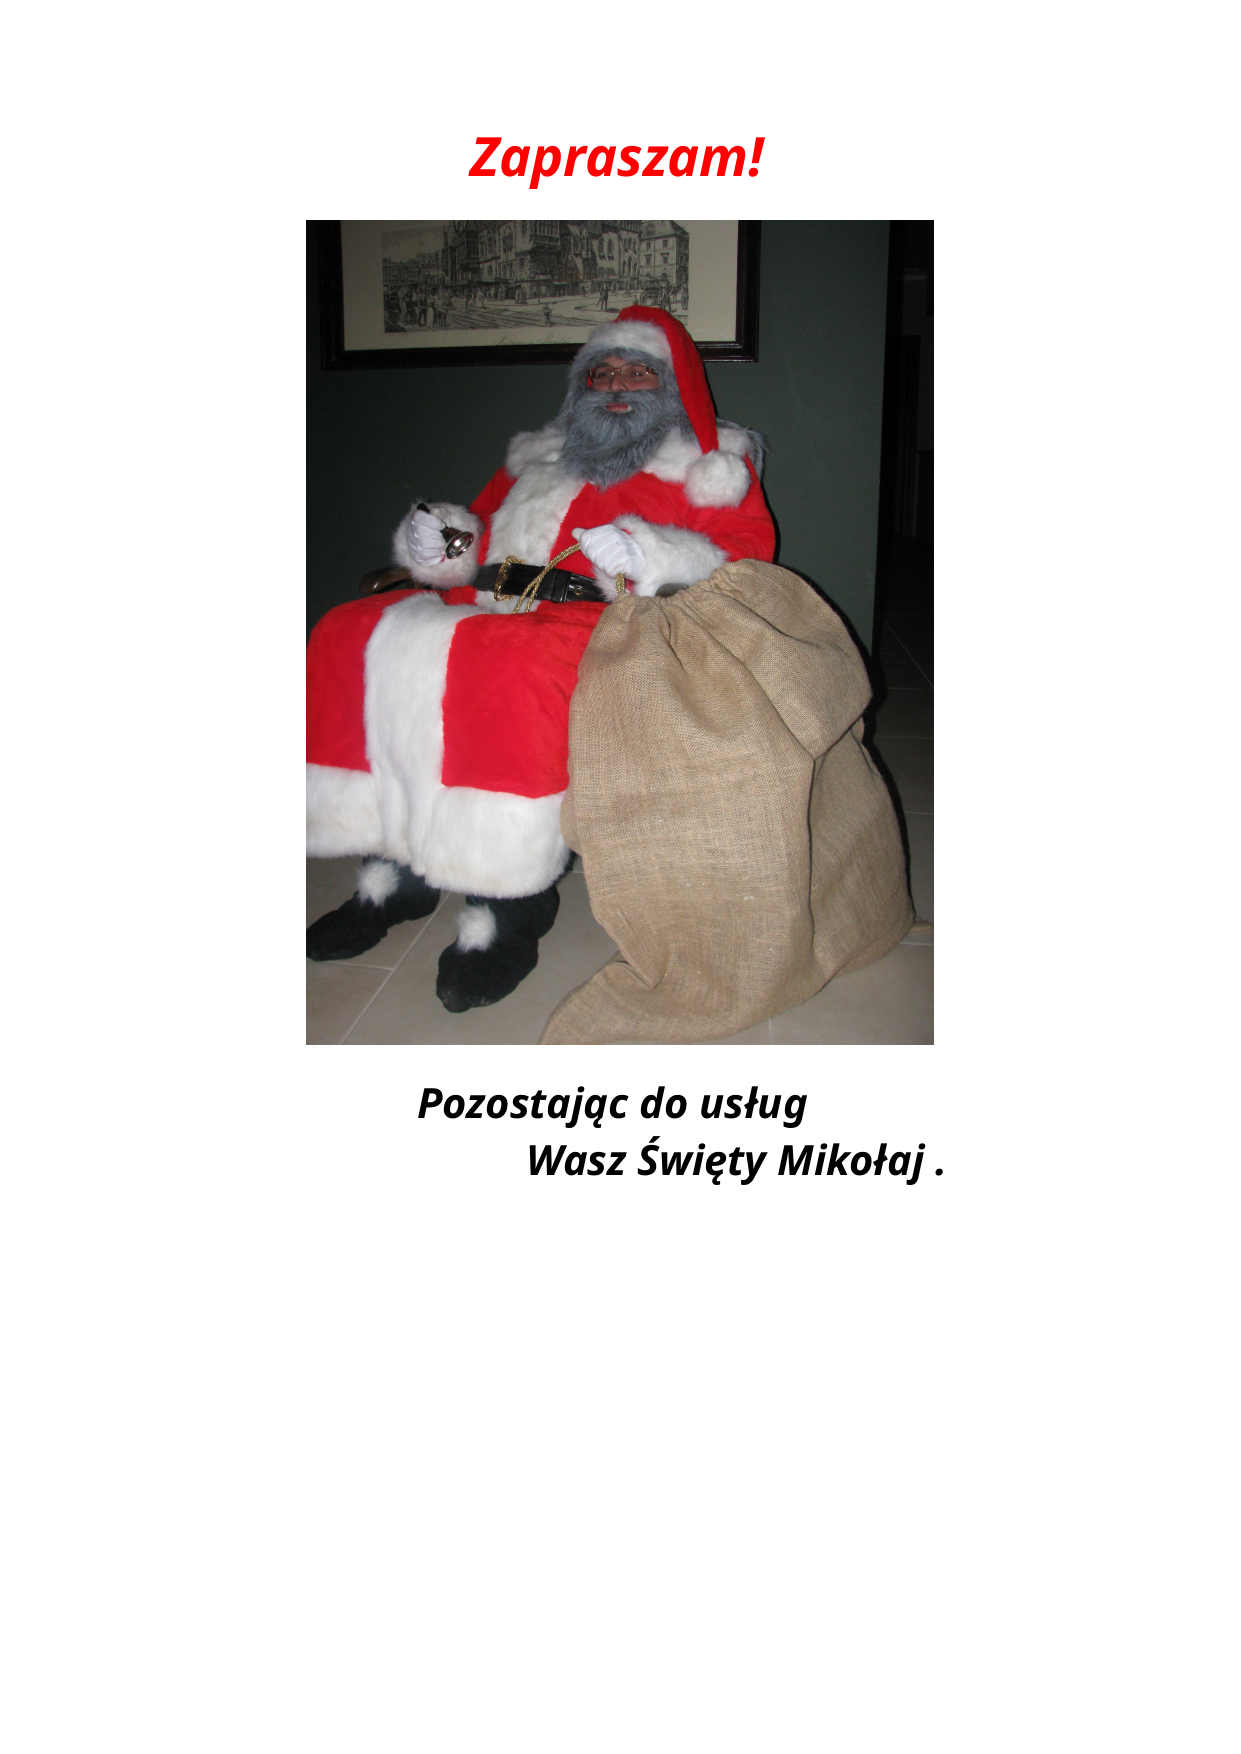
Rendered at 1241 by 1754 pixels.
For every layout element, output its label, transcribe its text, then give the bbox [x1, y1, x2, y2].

text Wasz Święty Mikołaj . [118, 1131, 1122, 1187]
text Zapraszam! [118, 118, 1122, 192]
text Pozostając do usług [118, 1074, 1122, 1131]
picture [306, 220, 934, 1045]
